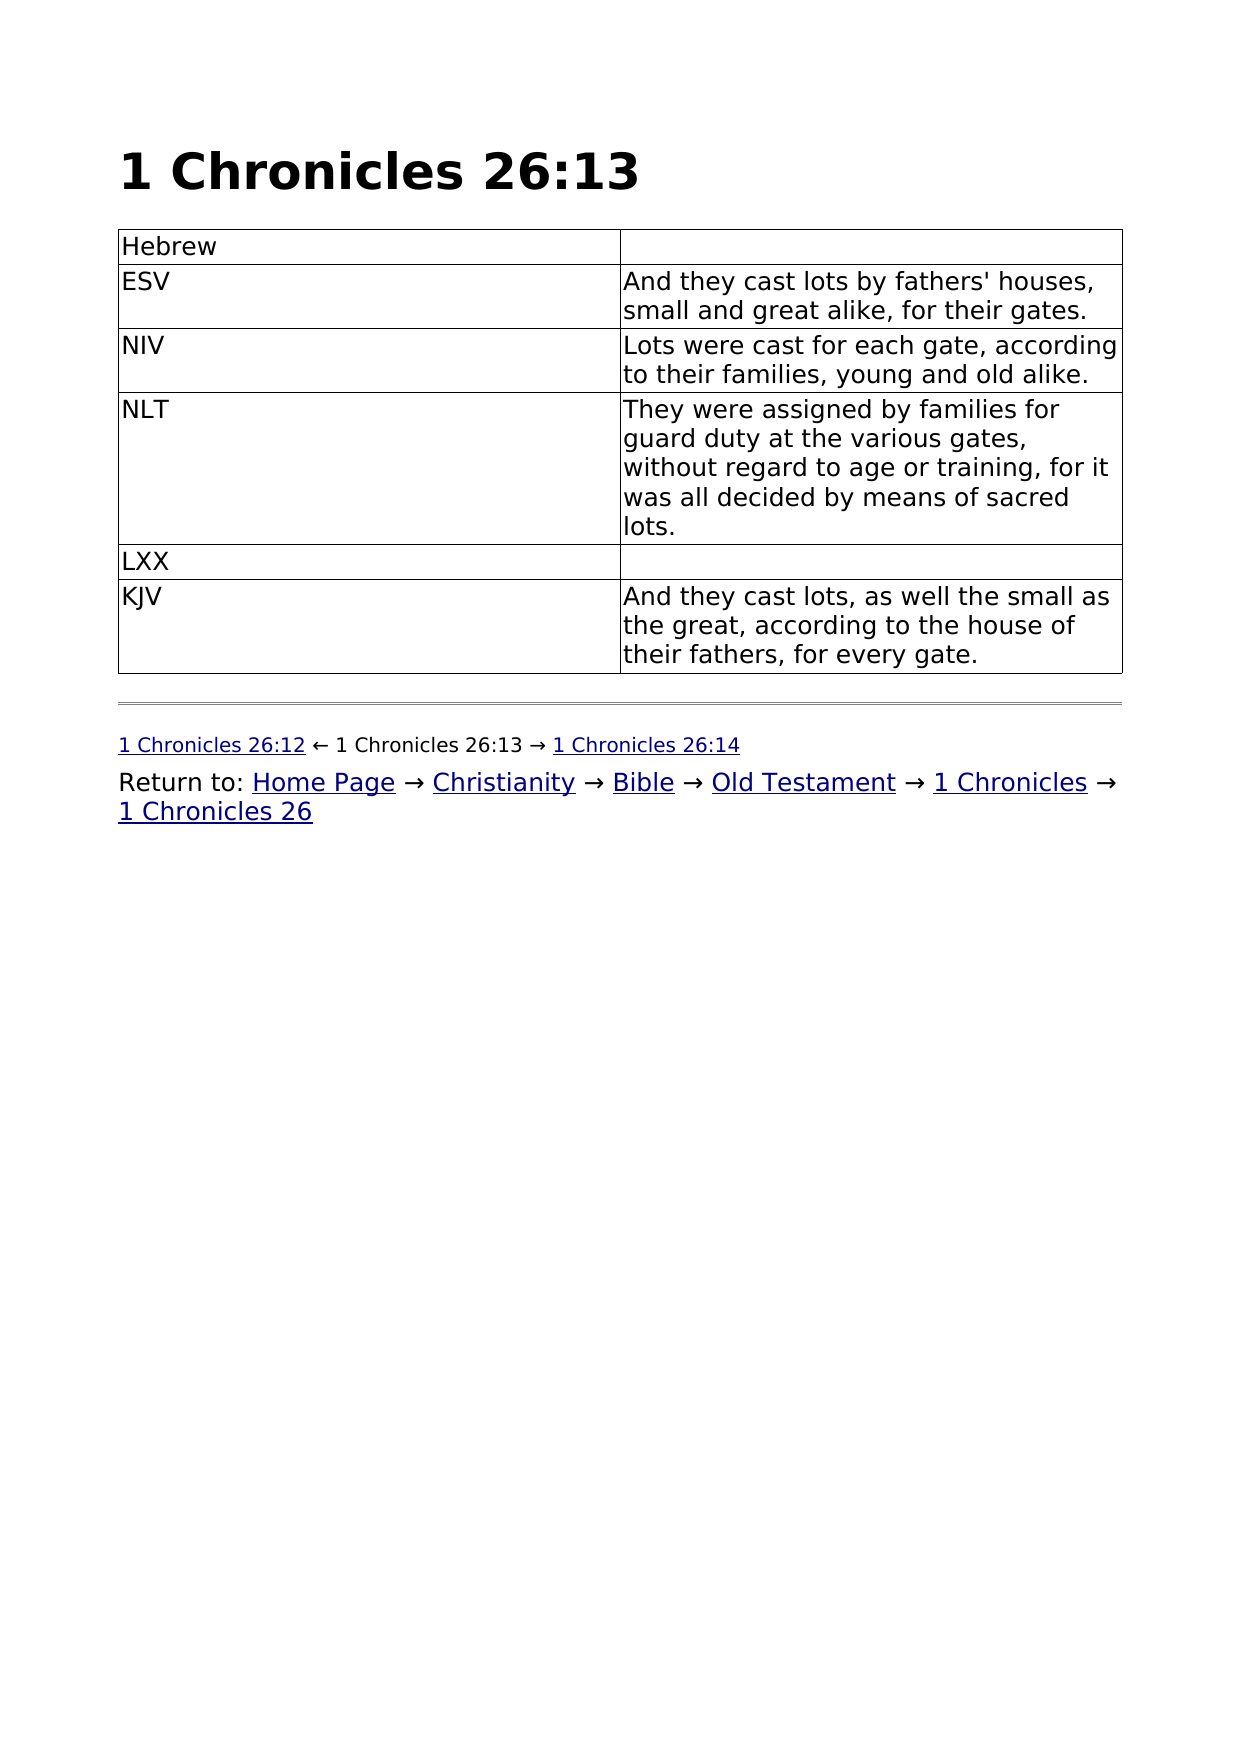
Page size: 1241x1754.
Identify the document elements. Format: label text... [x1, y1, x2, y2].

table_cell LXX [119, 545, 620, 579]
text 1 Chronicles 26:12 ← 1 Chronicles 26:13 → 1 Chronicles 26:14 [118, 734, 1122, 768]
text Return to: Home Page → Christianity → Bible → Old Testament → 1 Chronicles → 1 Chronicles 26 [118, 768, 1122, 826]
table_cell ESV [119, 265, 620, 328]
subtitle 1 Chronicles 26:13 [118, 143, 1122, 201]
table_cell They were assigned by families for guard duty at the various gates, without regard to age or training, for it was all decided by means of sacred lots. [621, 393, 1122, 544]
table_header [621, 230, 1122, 264]
table_header Hebrew [119, 230, 620, 264]
table_cell [621, 545, 1122, 579]
table_cell And they cast lots, as well the small as the great, according to the house of their fathers, for every gate. [621, 580, 1122, 673]
table_cell Lots were cast for each gate, according to their families, young and old alike. [621, 329, 1122, 392]
table_cell NIV [119, 329, 620, 392]
table_cell KJV [119, 580, 620, 673]
table_cell NLT [119, 393, 620, 544]
table_cell And they cast lots by fathers' houses, small and great alike, for their gates. [621, 265, 1122, 328]
